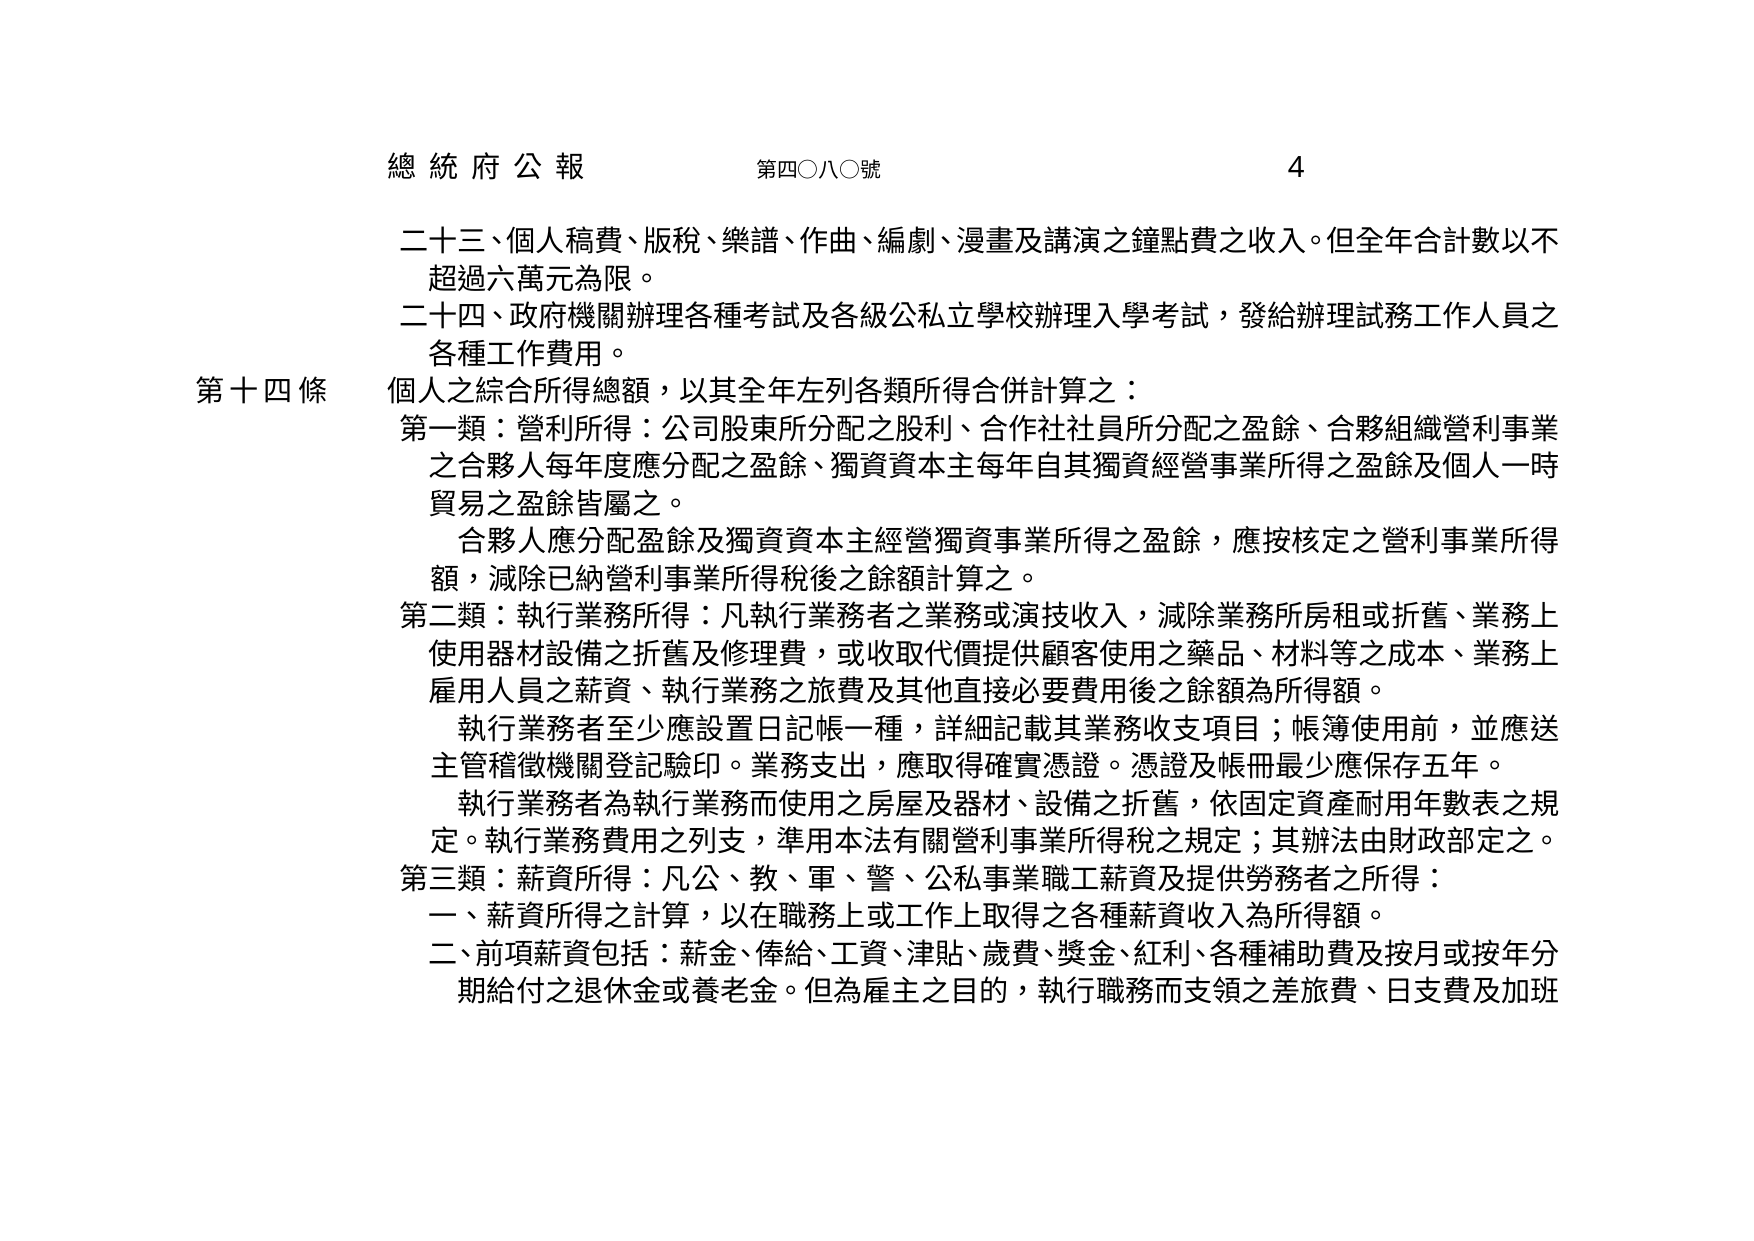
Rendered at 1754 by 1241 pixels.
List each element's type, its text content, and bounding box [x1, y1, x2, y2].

text 合夥人應分配盈餘及獨資資本主經營獨資事業所得之盈餘，應按核定之營利事業所得額，減除已納營利事業所得稅後之餘額計算之。 [430, 522, 1559, 597]
text 執行業務者至少應設置日記帳一種，詳細記載其業務收支項目；帳簿使用前，並應送主管稽徵機關登記驗印。業務支出，應取得確實憑證。憑證及帳冊最少應保存五年。 [430, 709, 1559, 784]
text 二十三、個人稿費、版稅、樂譜、作曲、編劇、漫畫及講演之鐘點費之收入。但全年合計數以不超過六萬元為限。 [399, 222, 1559, 297]
text 第一類：營利所得：公司股東所分配之股利、合作社社員所分配之盈餘、合夥組織營利事業之合夥人每年度應分配之盈餘、獨資資本主每年自其獨資經營事業所得之盈餘及個人一時貿易之盈餘皆屬之。 [399, 409, 1559, 522]
text 第二類：執行業務所得：凡執行業務者之業務或演技收入，減除業務所房租或折舊、業務上使用器材設備之折舊及修理費，或收取代價提供顧客使用之藥品、材料等之成本、業務上雇用人員之薪資、執行業務之旅費及其他直接必要費用後之餘額為所得額。 [399, 597, 1559, 709]
text 二十四、政府機關辦理各種考試及各級公私立學校辦理入學考試，發給辦理試務工作人員之各種工作費用。 [399, 297, 1559, 372]
text 一、薪資所得之計算，以在職務上或工作上取得之各種薪資收入為所得額。 [428, 897, 1559, 934]
text 第三類：薪資所得：凡公、教、軍、警、公私事業職工薪資及提供勞務者之所得： [399, 859, 1559, 897]
text 執行業務者為執行業務而使用之房屋及器材、設備之折舊，依固定資產耐用年數表之規定。執行業務費用之列支，準用本法有關營利事業所得稅之規定；其辦法由財政部定之。 [430, 784, 1559, 859]
text 二、前項薪資包括：薪金、俸給、工資、津貼、歲費、獎金、紅利、各種補助費及按月或按年分期給付之退休金或養老金。但為雇主之目的，執行職務而支領之差旅費、日支費及加班 [428, 934, 1559, 1009]
text 第十四條 個人之綜合所得總額，以其全年左列各類所得合併計算之： [195, 372, 1559, 409]
